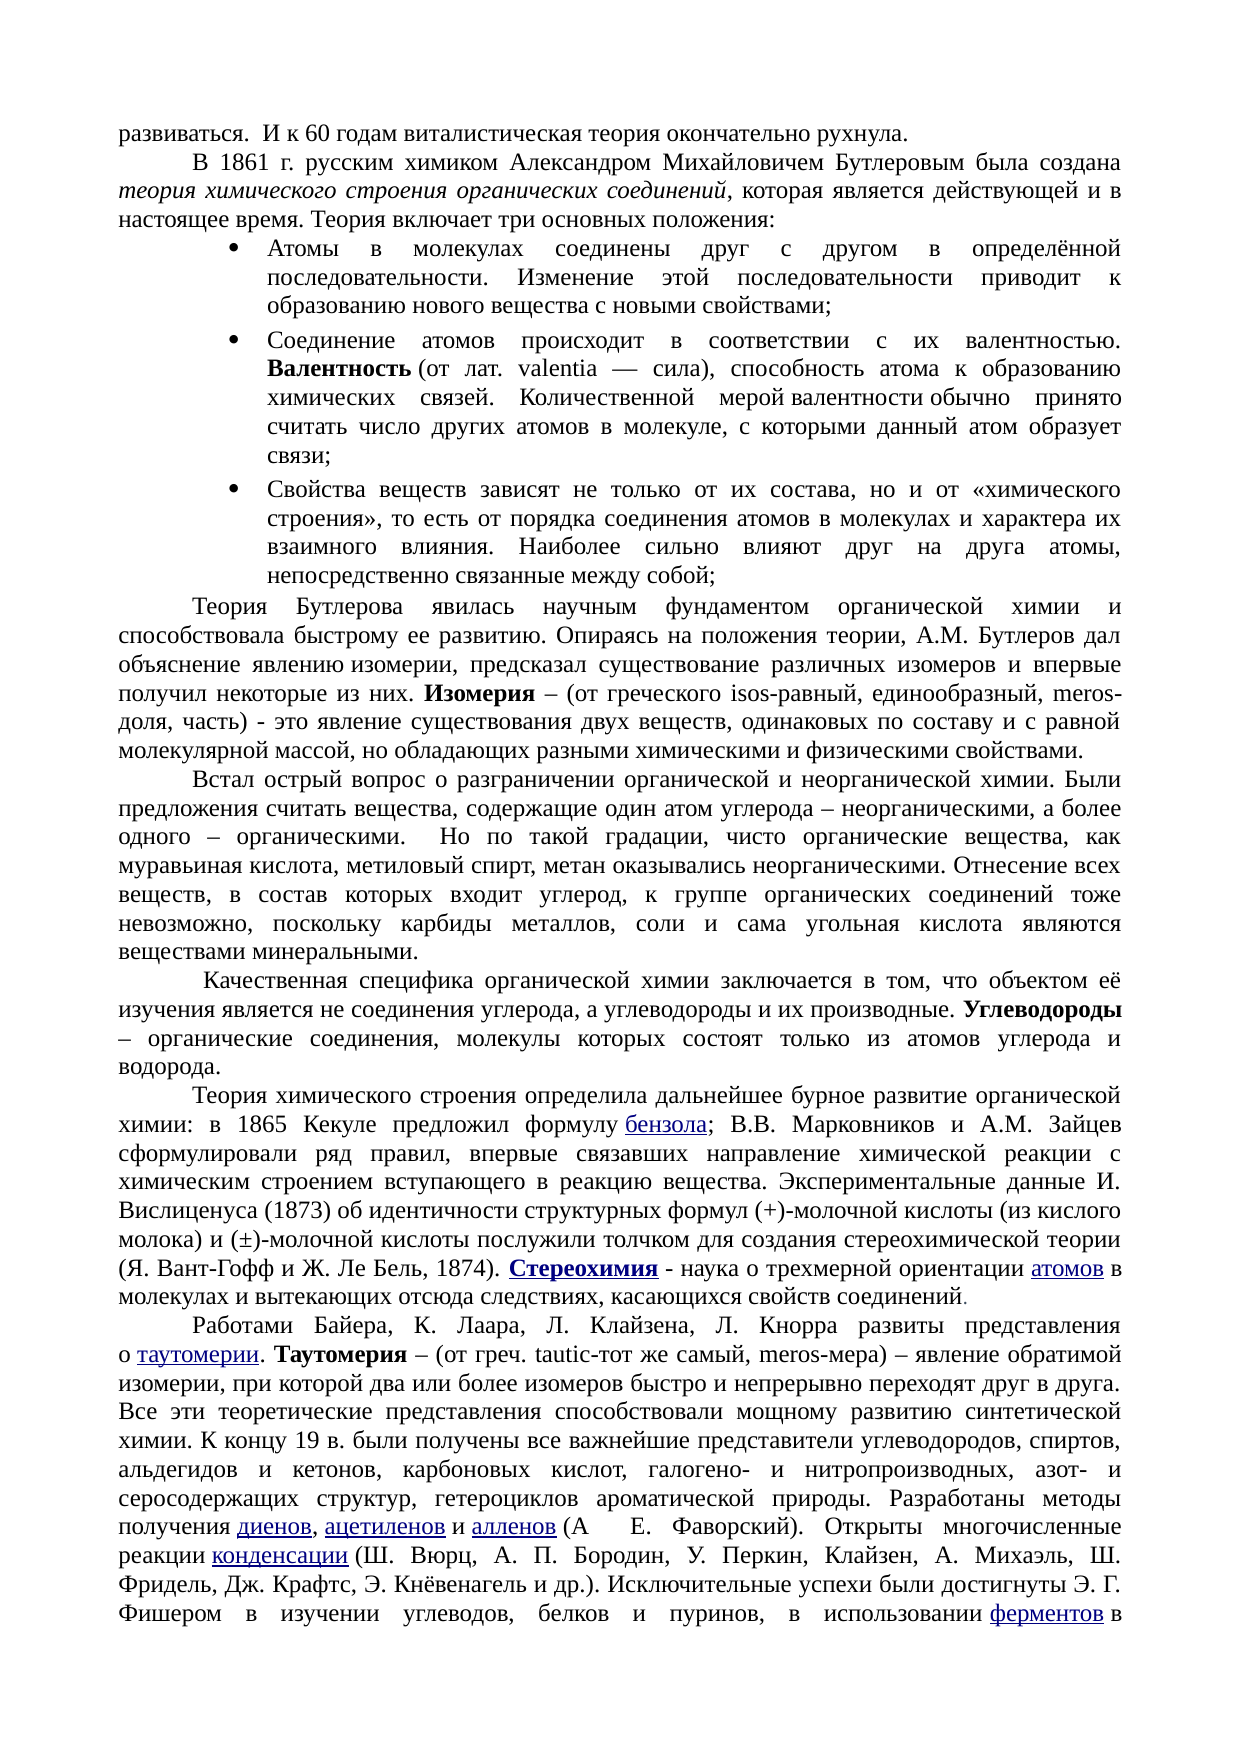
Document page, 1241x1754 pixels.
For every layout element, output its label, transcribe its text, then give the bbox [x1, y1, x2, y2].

text В 1861 г. русским химиком Александром Михайловичем Бутлеровым была создана теория химического строения органических соединений, которая является действующей и в настоящее время. Теория включает три основных положения: [118, 147, 1122, 233]
list Соединение атомов происходит в соответствии с их валентностью. Валентность (от лат. valentia — сила), способность атома к образованию химических связей. Количественной мерой валентности обычно принято считать число других атомов в молекуле, с которыми данный атом образует связи; [229, 325, 1122, 468]
text Встал острый вопрос о разграничении органической и неорганической химии. Были предложения считать вещества, содержащие один атом углерода – неорганическими, а более одного – органическими. Но по такой градации, чисто органические вещества, как муравьиная кислота, метиловый спирт, метан оказывались неорганическими. Отнесение всех веществ, в состав которых входит углерод, к группе органических соединений тоже невозможно, поскольку карбиды металлов, соли и сама угольная кислота являются веществами минеральными. [118, 764, 1122, 965]
text Качественная специфика органической химии заключается в том, что объектом её изучения является не соединения углерода, а углеводороды и их производные. Углеводороды – органические соединения, молекулы которых состоят только из атомов углерода и водорода. [118, 965, 1122, 1080]
text Теория Бутлерова явилась научным фундаментом органической химии и способствовала быстрому ее развитию. Опираясь на положения теории, А.М. Бутлеров дал объяснение явлению изомерии, предсказал существование различных изомеров и впервые получил некоторые из них. Изомерия – (от греческого isos-равный, единообразный, meros-доля, часть) - это явление существования двух веществ, одинаковых по составу и с равной молекулярной массой, но обладающих разными химическими и физическими свойствами. [118, 591, 1122, 764]
list Атомы в молекулах соединены друг с другом в определённой последовательности. Изменение этой последовательности приводит к образованию нового вещества с новыми свойствами; [229, 233, 1122, 319]
text Работами Байера, К. Лаара, Л. Клайзена, Л. Кнорра развиты представления о таутомерии. Таутомерия – (от греч. tautic-тот же самый, meros-мера) – явление обратимой изомерии, при которой два или более изомеров быстро и непрерывно переходят друг в друга. Все эти теоретические представления способствовали мощному развитию синтетической химии. К концу 19 в. были получены все важнейшие представители углеводородов, спиртов, альдегидов и кетонов, карбоновых кислот, галогено- и нитропроизводных, азот- и серосодержащих структур, гетероциклов ароматической природы. Разработаны методы получения диенов, ацетиленов и алленов (А Е. Фаворский). Открыты многочисленные реакции конденсации (Ш. Вюрц, А. П. Бородин, У. Перкин, Клайзен, А. Михаэль, Ш. Фридель, Дж. Крафтс, Э. Кнёвенагель и др.). Исключительные успехи были достигнуты Э. Г. Фишером в изучении углеводов, белков и пуринов, в использовании ферментов в [118, 1310, 1122, 1626]
text Теория химического строения определила дальнейшее бурное развитие органической химии: в 1865 Кекуле предложил формулу бензола; В.В. Марковников и А.М. Зайцев сформулировали ряд правил, впервые связавших направление химической реакции с химическим строением вступающего в реакцию вещества. Экспериментальные данные И. Вислиценуса (1873) об идентичности структурных формул (+)-молочной кислоты (из кислого молока) и (±)-молочной кислоты послужили толчком для создания стереохимической теории (Я. Вант-Гофф и Ж. Ле Бель, 1874). Стереохимия - наука о трехмерной ориентации атомов в молекулах и вытекающих отсюда следствиях, касающихся свойств соединений. [118, 1080, 1122, 1310]
text развиваться. И к 60 годам виталистическая теория окончательно рухнула. [118, 118, 1122, 147]
list Свойства веществ зависят не только от их состава, но и от «химического строения», то есть от порядка соединения атомов в молекулах и характера их взаимного влияния. Наиболее сильно влияют друг на друга атомы, непосредственно связанные между собой; [229, 474, 1122, 589]
